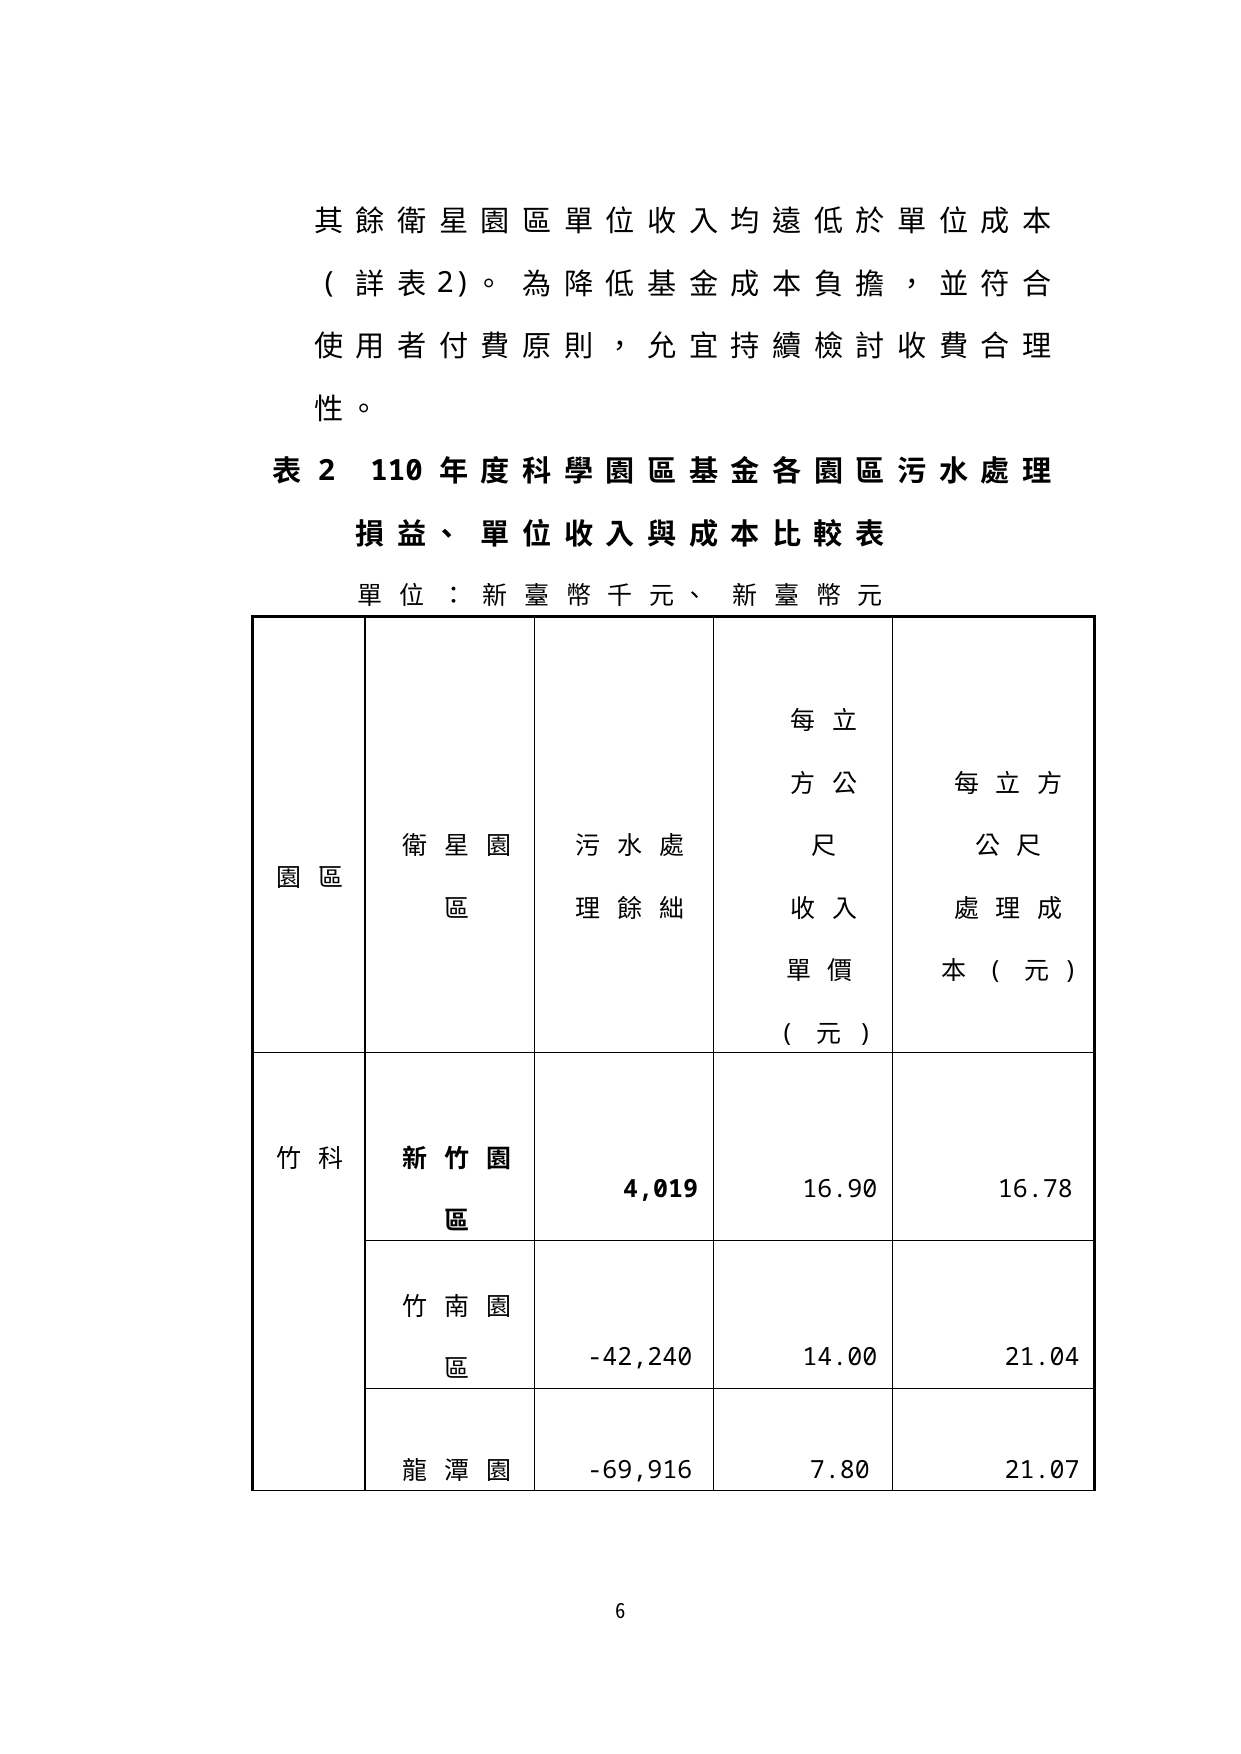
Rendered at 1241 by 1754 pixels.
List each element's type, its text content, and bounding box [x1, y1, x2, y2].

table_header 污水處理餘絀 [535, 618, 713, 1052]
table_cell -69,916 [535, 1389, 713, 1490]
table_header 衛星園區 [366, 618, 534, 1052]
table_cell 新竹園區 [366, 1053, 534, 1240]
table_cell 4,019 [535, 1053, 713, 1240]
table_cell 龍潭園 [366, 1389, 534, 1490]
text 表2 110年度科學園區基金各園區污水處理損益、單位收入與成本比較表 單位：新臺幣千元、新臺幣元 [242, 427, 1072, 615]
table_cell 竹科 [254, 1053, 364, 1490]
table_cell 14.00 [714, 1241, 892, 1388]
table_header 每立方公尺 處理成本(元) [893, 618, 1093, 1052]
table_header 園區 [254, 618, 364, 1052]
table_cell 16.90 [714, 1053, 892, 1240]
table_cell 竹南園區 [366, 1241, 534, 1388]
table_cell 21.04 [893, 1241, 1093, 1388]
table_cell 7.80 [714, 1389, 892, 1490]
table_header 每立方公尺 收入單價(元) [714, 618, 892, 1052]
text 其餘衛星園區單位收入均遠低於單位成本(詳表2)。為降低基金成本負擔，並符合使用者付費原則，允宜持續檢討收費合理性。 [271, 177, 1058, 427]
table_cell 16.78 [893, 1053, 1093, 1240]
table_cell -42,240 [535, 1241, 713, 1388]
table_cell 21.07 [893, 1389, 1093, 1490]
